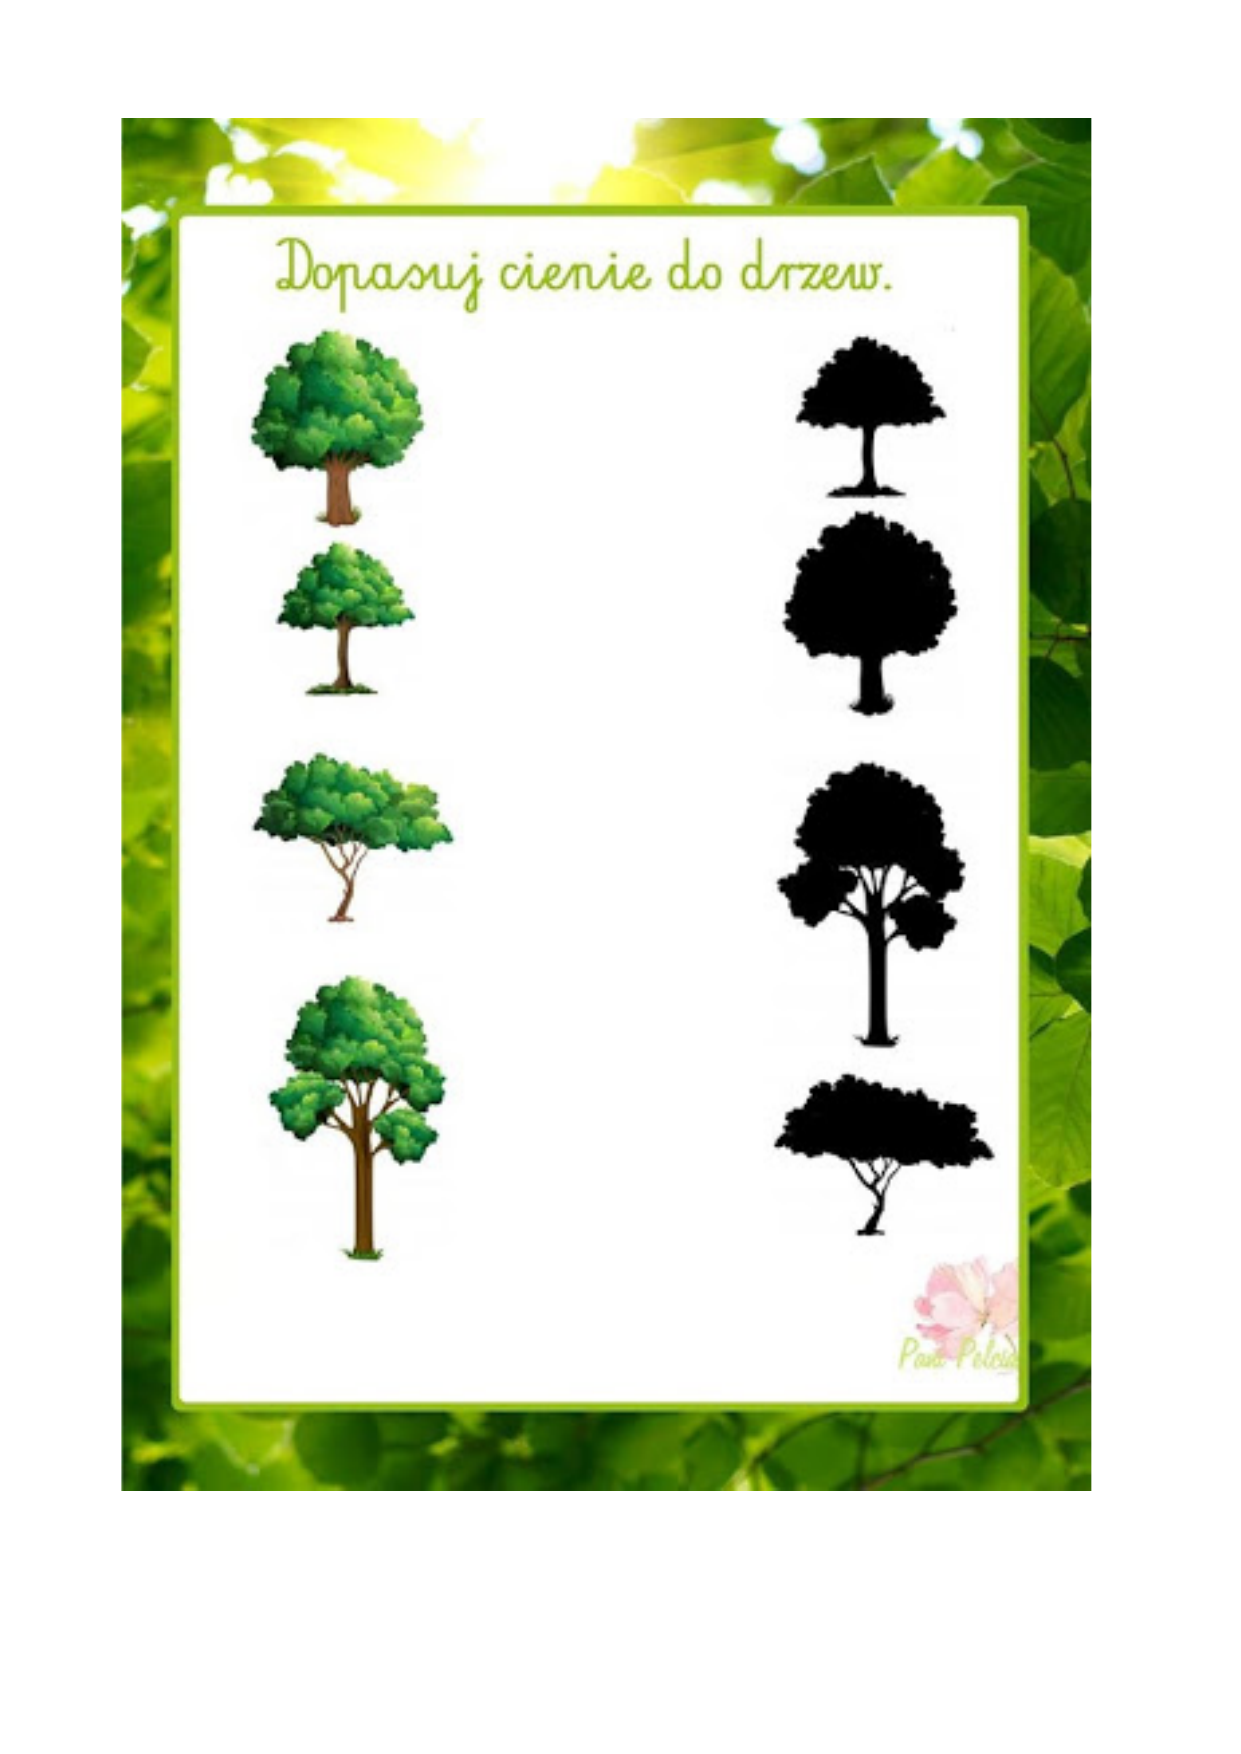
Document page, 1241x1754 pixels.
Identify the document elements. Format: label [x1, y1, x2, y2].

picture [121, 118, 1092, 1491]
